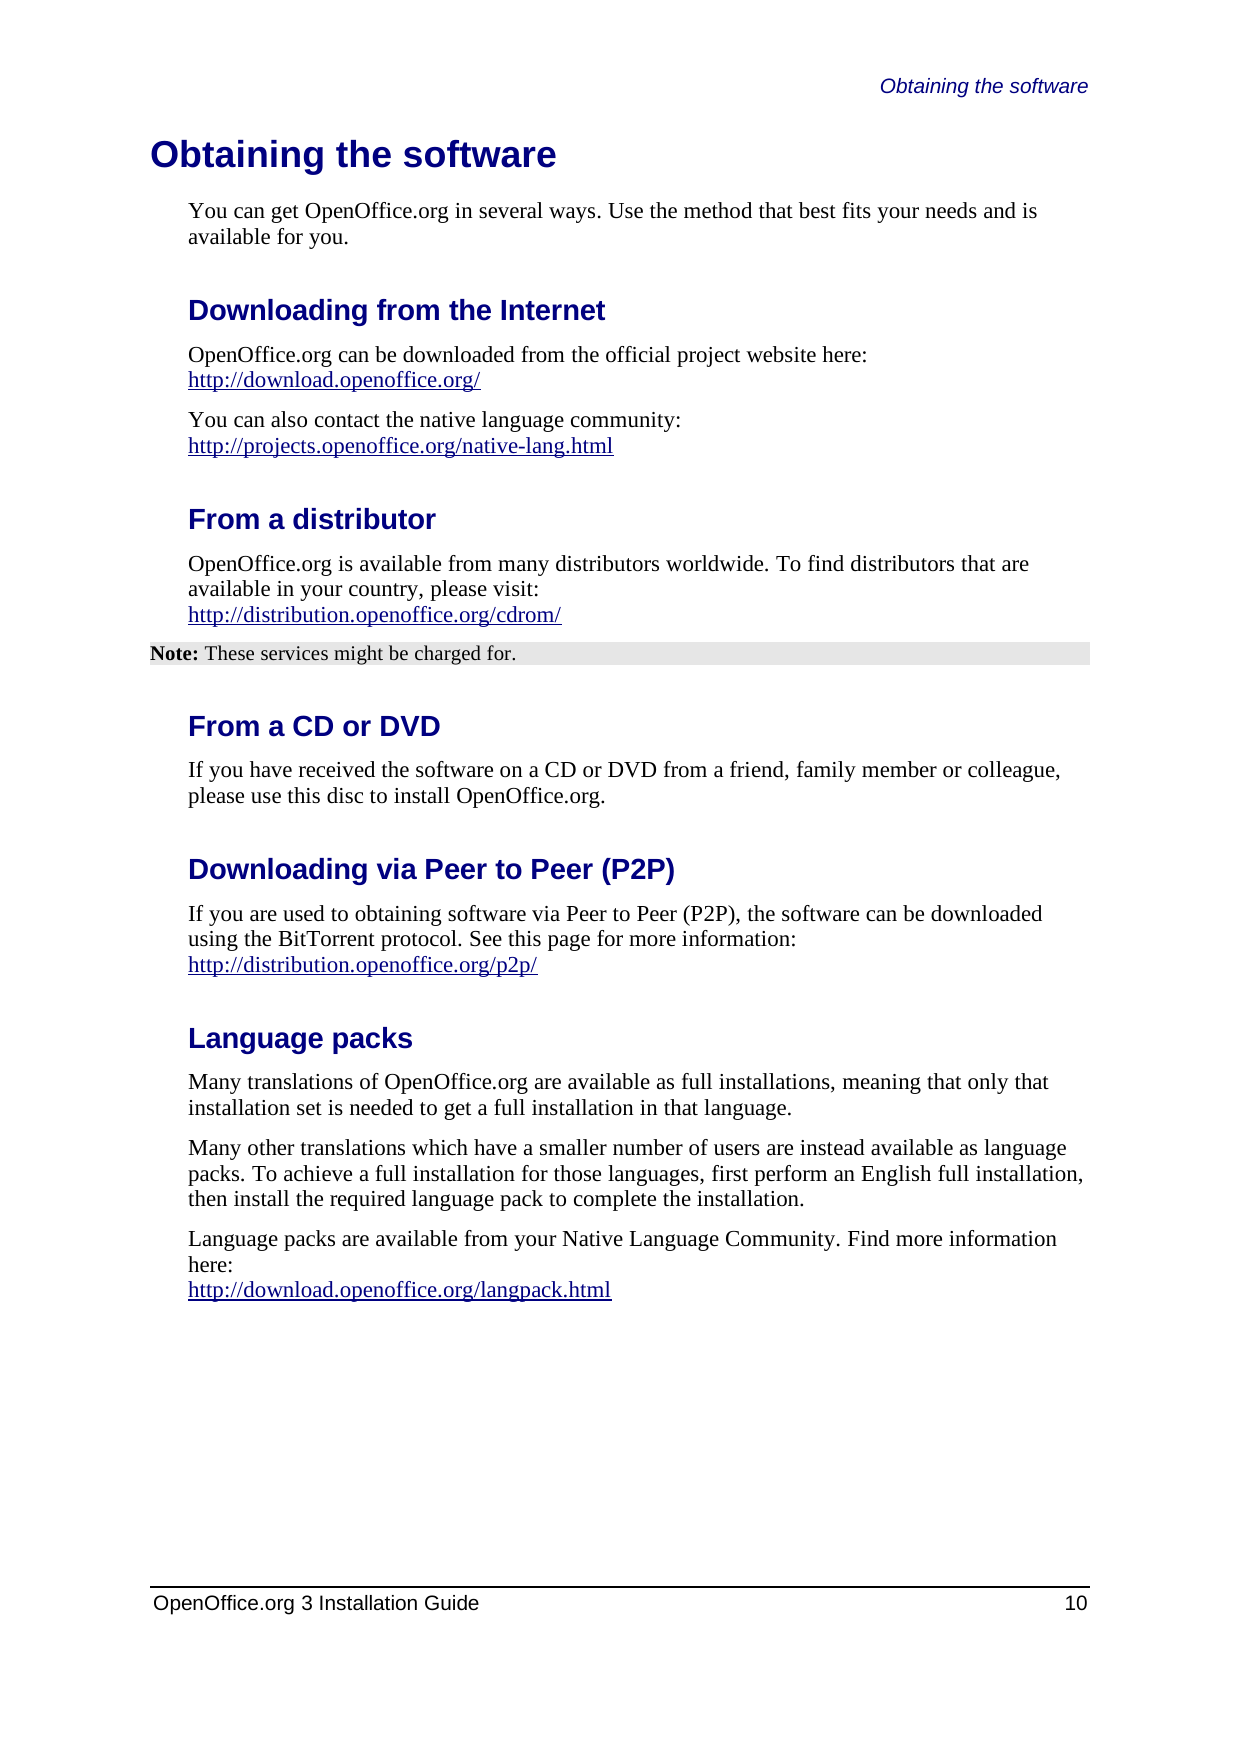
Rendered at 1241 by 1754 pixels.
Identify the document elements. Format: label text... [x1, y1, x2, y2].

text You can get OpenOffice.org in several ways. Use the method that best fits your needs and is available for you. [188, 198, 1090, 249]
subtitle From a distributor [188, 503, 1090, 536]
subtitle From a CD or DVD [188, 710, 1090, 742]
text OpenOffice.org is available from many distributors worldwide. To find distributors that are available in your country, please visit: http://distribution.openoffice.org/cdrom/ [188, 551, 1090, 627]
text Note: These services might be charged for. [150, 642, 1090, 665]
subtitle Downloading from the Internet [188, 294, 1090, 327]
text If you have received the software on a CD or DVD from a friend, family member or colleague, please use this disc to install OpenOffice.org. [188, 757, 1090, 808]
text You can also contact the native language community: http://projects.openoffice.org/native-lang.html [188, 407, 1090, 458]
subtitle Obtaining the software [150, 134, 1090, 176]
text Language packs are available from your Native Language Community. Find more information here: http://download.openoffice.org/langpack.html [188, 1226, 1090, 1303]
text Many translations of OpenOffice.org are available as full installations, meaning that only that installation set is needed to get a full installation in that language. [188, 1069, 1090, 1120]
text OpenOffice.org can be downloaded from the official project website here: http://download.openoffice.org/ [188, 342, 1090, 393]
subtitle Language packs [188, 1022, 1090, 1054]
subtitle Downloading via Peer to Peer (P2P) [188, 853, 1090, 886]
text Many other translations which have a smaller number of users are instead available as language packs. To achieve a full installation for those languages, first perform an English full installation, then install the required language pack to complete the installation. [188, 1135, 1090, 1212]
text If you are used to obtaining software via Peer to Peer (P2P), the software can be downloaded using the BitTorrent protocol. See this page for more information: http://distribution.openoffice.org/p2p/ [188, 900, 1090, 977]
